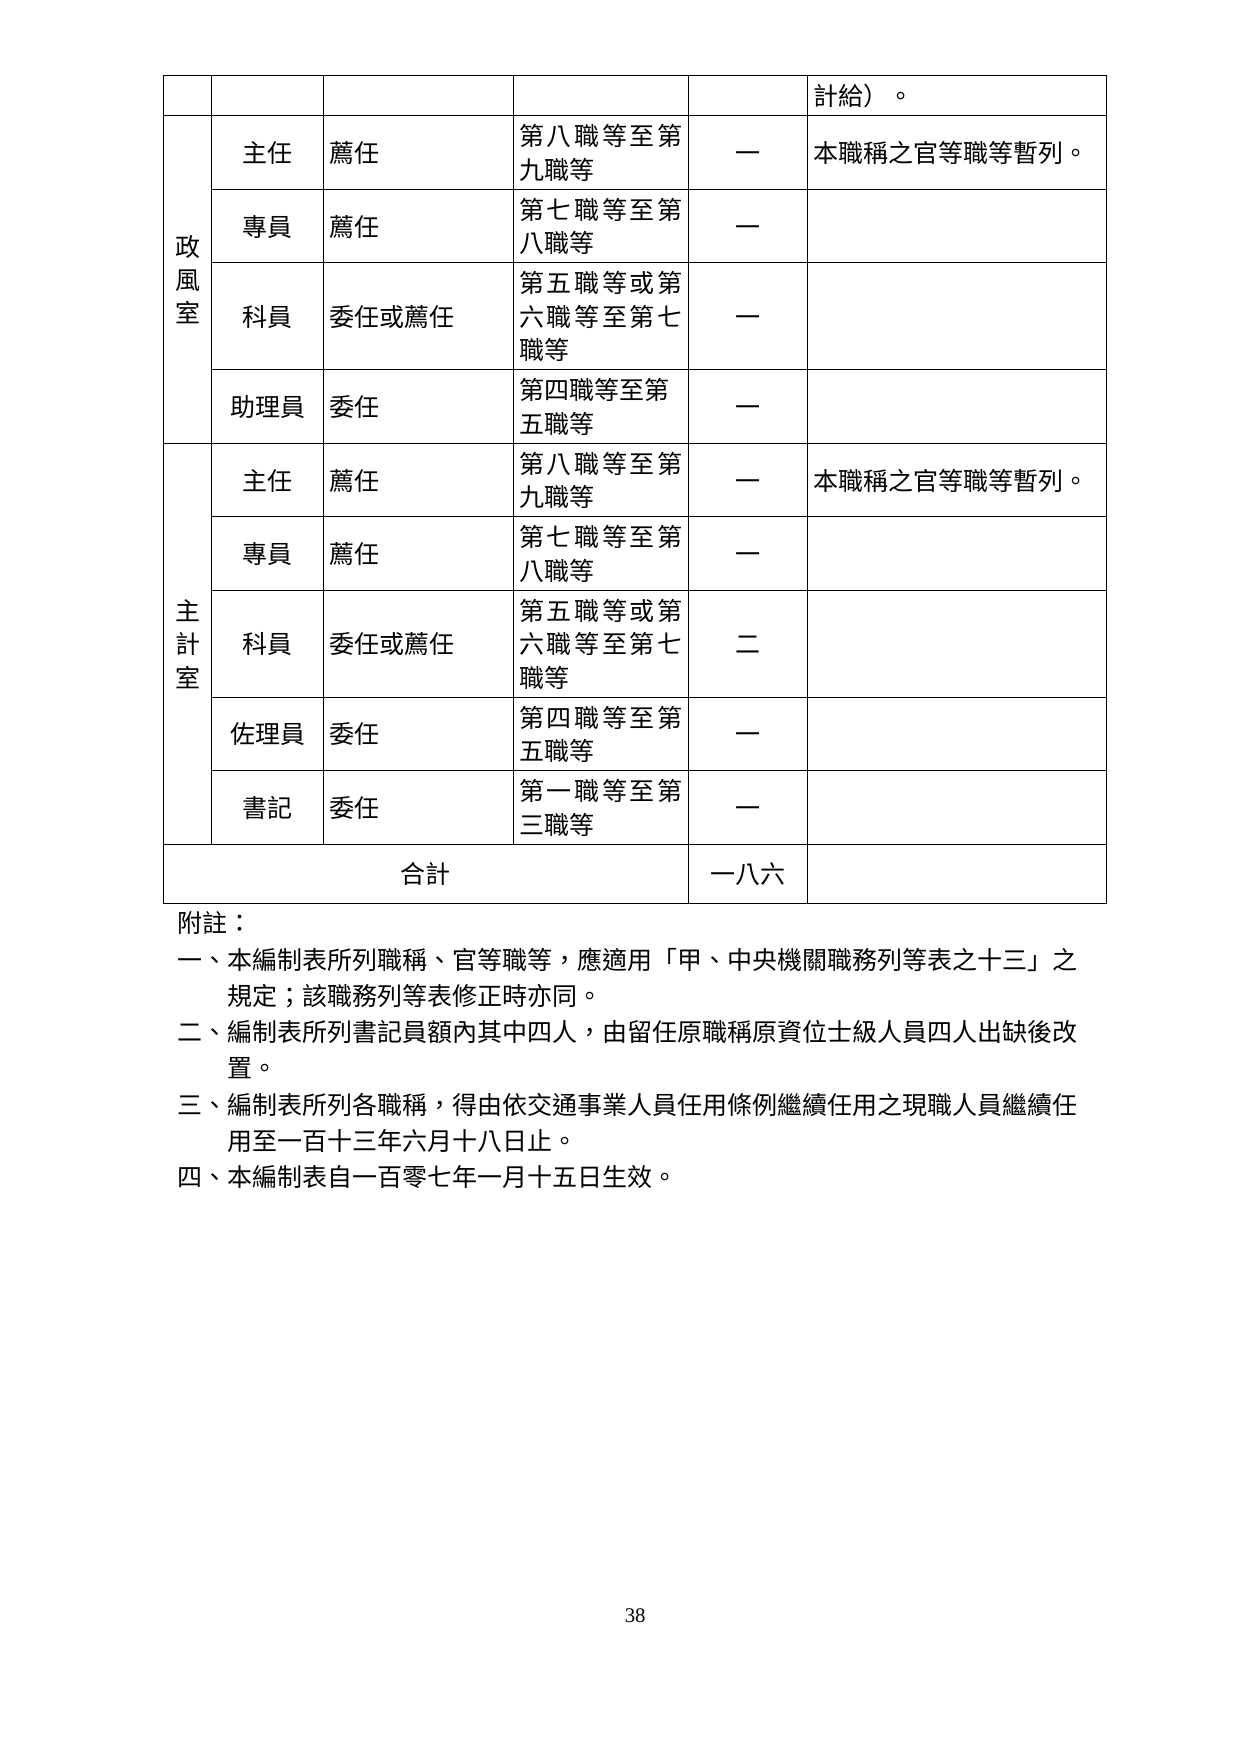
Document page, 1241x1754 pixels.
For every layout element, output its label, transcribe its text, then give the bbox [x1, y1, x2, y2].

table_cell 一 [689, 116, 807, 189]
table_cell 第八職等至第九職等 [514, 116, 688, 189]
table_cell 政風室 [164, 116, 211, 443]
table_cell [808, 591, 1106, 697]
table_cell 一 [689, 263, 807, 369]
table_cell 第四職等至第五職等 [514, 698, 688, 770]
table_cell 計給）。 [808, 76, 1106, 115]
table_cell 主任 [212, 116, 323, 189]
table_cell [689, 76, 807, 115]
table_cell 委任 [324, 698, 513, 770]
text 四、本編制表自一百零七年一月十五日生效。 [177, 1158, 1092, 1194]
table_cell 委任 [324, 771, 513, 844]
table_cell 第七職等至第八職等 [514, 190, 688, 262]
table_cell [808, 845, 1106, 903]
table_cell 第五職等或第六職等至第七職等 [514, 591, 688, 697]
table_cell [808, 771, 1106, 844]
table_cell 委任或薦任 [324, 263, 513, 369]
table_cell 一 [689, 190, 807, 262]
table_cell 第一職等至第三職等 [514, 771, 688, 844]
table_cell 主計室 [164, 444, 211, 844]
table_cell 薦任 [324, 190, 513, 262]
table_cell [212, 76, 323, 115]
table_cell [808, 190, 1106, 262]
table_cell [808, 370, 1106, 443]
table_cell [808, 263, 1106, 369]
table_cell 主任 [212, 444, 323, 516]
text 三、編制表所列各職稱，得由依交通事業人員任用條例繼續任用之現職人員繼續任用至一百十三年六月十八日止。 [177, 1085, 1092, 1158]
table_cell 科員 [212, 263, 323, 369]
text 一、本編制表所列職稱、官等職等，應適用「甲、中央機關職務列等表之十三」之規定；該職務列等表修正時亦同。 [177, 940, 1092, 1013]
table_cell 第五職等或第六職等至第七職等 [514, 263, 688, 369]
table_cell 薦任 [324, 444, 513, 516]
table_cell 一 [689, 444, 807, 516]
table_cell [808, 698, 1106, 770]
table_cell 本職稱之官等職等暫列。 [808, 444, 1106, 516]
table_cell 委任 [324, 370, 513, 443]
table_cell 科員 [212, 591, 323, 697]
table_cell 薦任 [324, 517, 513, 590]
table_cell 第七職等至第八職等 [514, 517, 688, 590]
table_cell 薦任 [324, 116, 513, 189]
table_cell 專員 [212, 517, 323, 590]
table_cell 一 [689, 698, 807, 770]
table_cell 二 [689, 591, 807, 697]
table_cell 委任或薦任 [324, 591, 513, 697]
table_cell 一 [689, 370, 807, 443]
table_cell [808, 517, 1106, 590]
table_cell 第四職等至第五職等 [514, 370, 688, 443]
table_cell 第八職等至第九職等 [514, 444, 688, 516]
table_cell 助理員 [212, 370, 323, 443]
text 附註： [177, 904, 1092, 940]
text 二、編制表所列書記員額內其中四人，由留任原職稱原資位士級人員四人出缺後改置。 [177, 1013, 1092, 1085]
table_cell 本職稱之官等職等暫列。 [808, 116, 1106, 189]
table_cell [324, 76, 513, 115]
table_cell 合計 [164, 845, 688, 903]
table_cell 書記 [212, 771, 323, 844]
table_cell 一 [689, 771, 807, 844]
table_cell 一 [689, 517, 807, 590]
table_cell 一八六 [689, 845, 807, 903]
table_cell [164, 76, 211, 115]
table_cell [514, 76, 688, 115]
table_cell 專員 [212, 190, 323, 262]
table_cell 佐理員 [212, 698, 323, 770]
